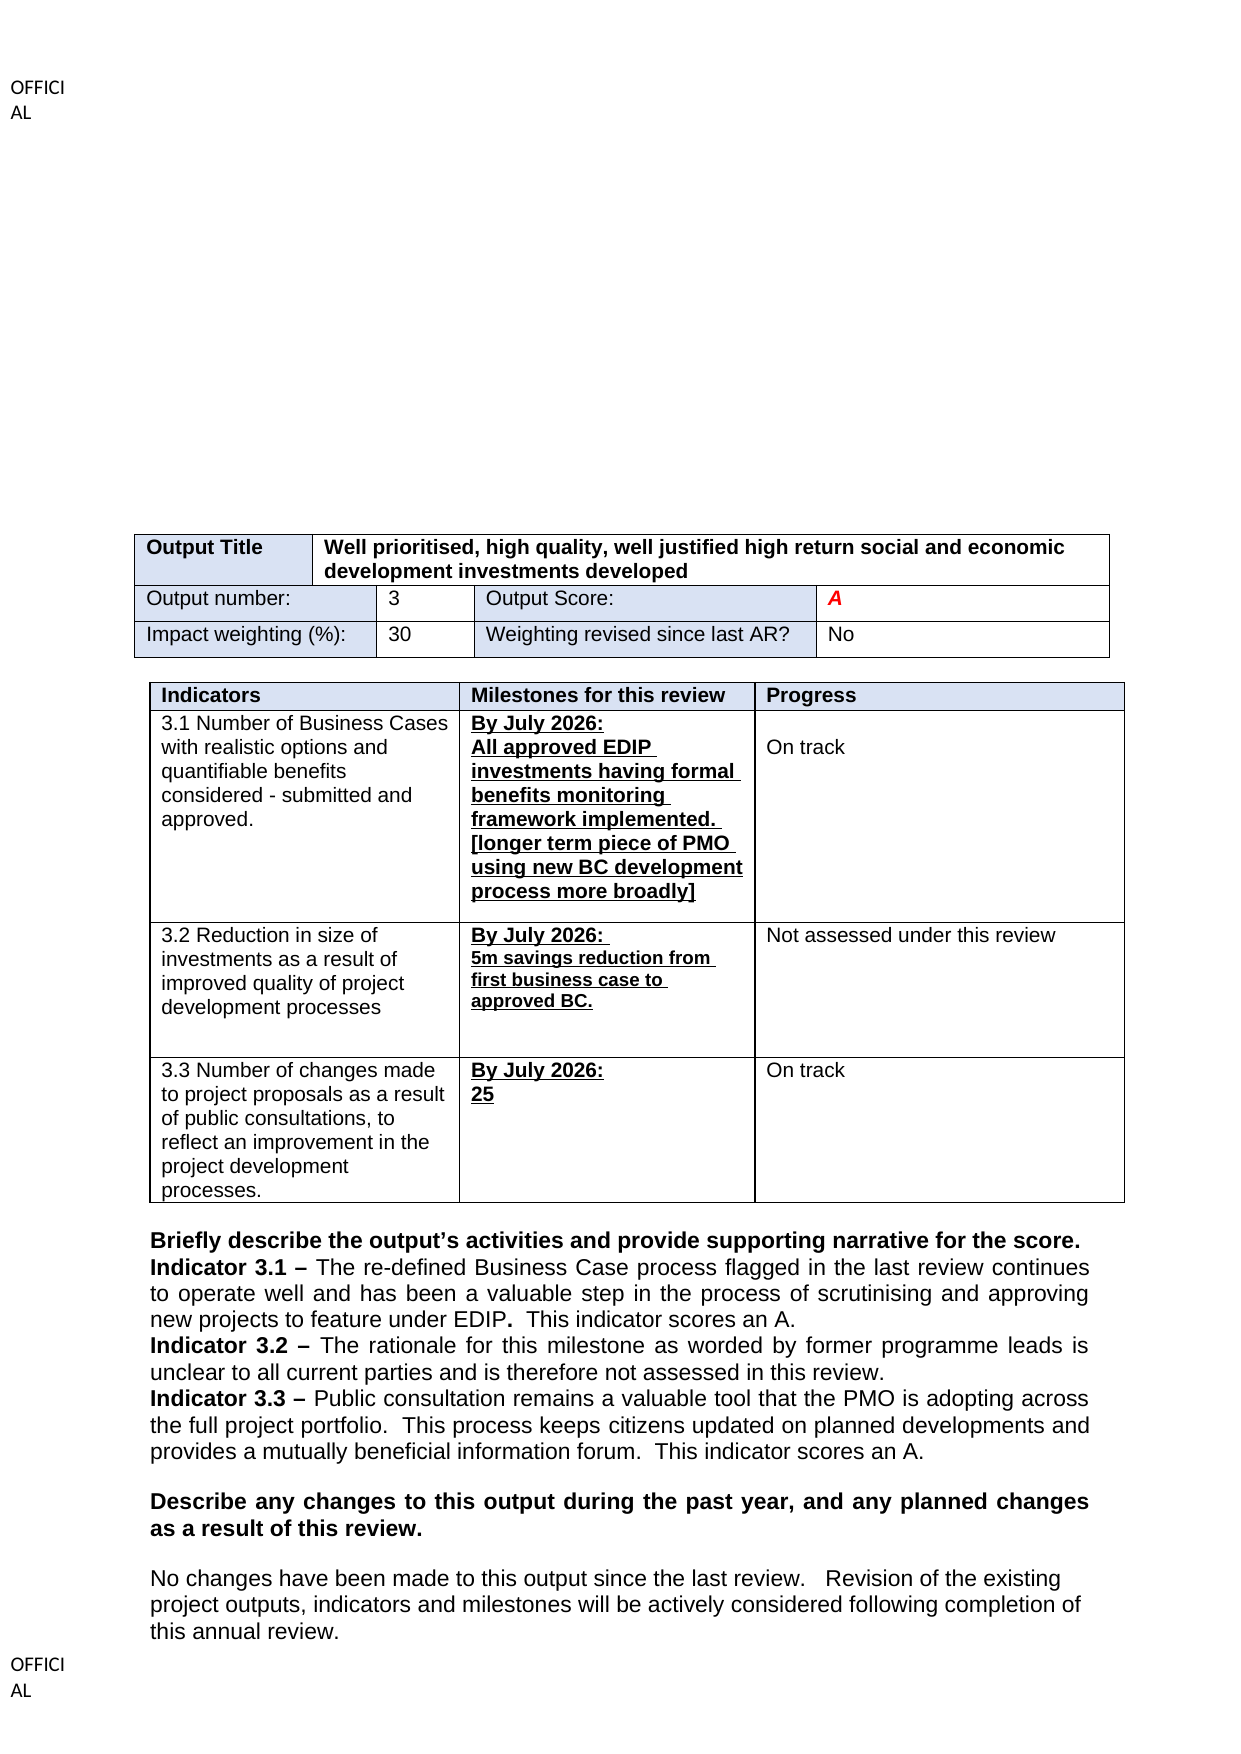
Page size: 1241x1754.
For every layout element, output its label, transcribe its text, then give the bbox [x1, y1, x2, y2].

table_cell By July 2026: All approved EDIP investments having formal benefits monitoring framework implemented. [longer term piece of PMO using new BC development process more broadly] [460, 711, 754, 922]
table_cell Output number: [135, 586, 376, 621]
text Indicator 3.3 – Public consultation remains a valuable tool that the PMO is adopting across the full project portfolio. This process keeps citizens updated on planned developments and provides a mutually beneficial information forum. This indicator scores an A. [150, 1385, 1090, 1464]
table_cell By July 2026: 25 [460, 1058, 754, 1202]
table_cell On track [756, 1058, 1124, 1202]
table_cell On track [756, 711, 1124, 922]
text No changes have been made to this output since the last review. Revision of the existing project outputs, indicators and milestones will be actively considered following completion of this annual review. [150, 1565, 1090, 1644]
table_header Milestones for this review [460, 683, 754, 710]
text Indicator 3.2 – The rationale for this milestone as worded by former programme leads is unclear to all current parties and is therefore not assessed in this review. [150, 1332, 1090, 1385]
table_header Indicators [151, 683, 459, 710]
table_cell 3.3 Number of changes made to project proposals as a result of public consultations, to reflect an improvement in the project development processes. [151, 1058, 459, 1202]
table_cell 3.2 Reduction in size of investments as a result of improved quality of project development processes [151, 923, 459, 1057]
table_cell 3.1 Number of Business Cases with realistic options and quantifiable benefits considered - submitted and approved. [151, 711, 459, 922]
table_cell 30 [377, 622, 474, 657]
table_cell A [817, 586, 1109, 621]
table_cell Impact weighting (%): [135, 622, 376, 657]
table_cell Weighting revised since last AR? [475, 622, 816, 657]
table_cell No [817, 622, 1109, 657]
table_cell Not assessed under this review [756, 923, 1124, 1057]
table_header Output Title [135, 535, 312, 585]
table_header Well prioritised, high quality, well justified high return social and economic development investments developed [313, 535, 1109, 585]
table_header Progress [756, 683, 1124, 710]
table_cell By July 2026: 5m savings reduction from first business case to approved BC. [460, 923, 754, 1057]
table_cell Output Score: [475, 586, 816, 621]
table_cell 3 [377, 586, 474, 621]
text Describe any changes to this output during the past year, and any planned changes as a result of this review. [150, 1488, 1090, 1541]
text Briefly describe the output’s activities and provide supporting narrative for the score. [150, 1227, 1090, 1253]
text Indicator 3.1 – The re-defined Business Case process flagged in the last review continues to operate well and has been a valuable step in the process of scrutinising and approving new projects to feature under EDIP. This indicator scores an A. [150, 1253, 1090, 1332]
